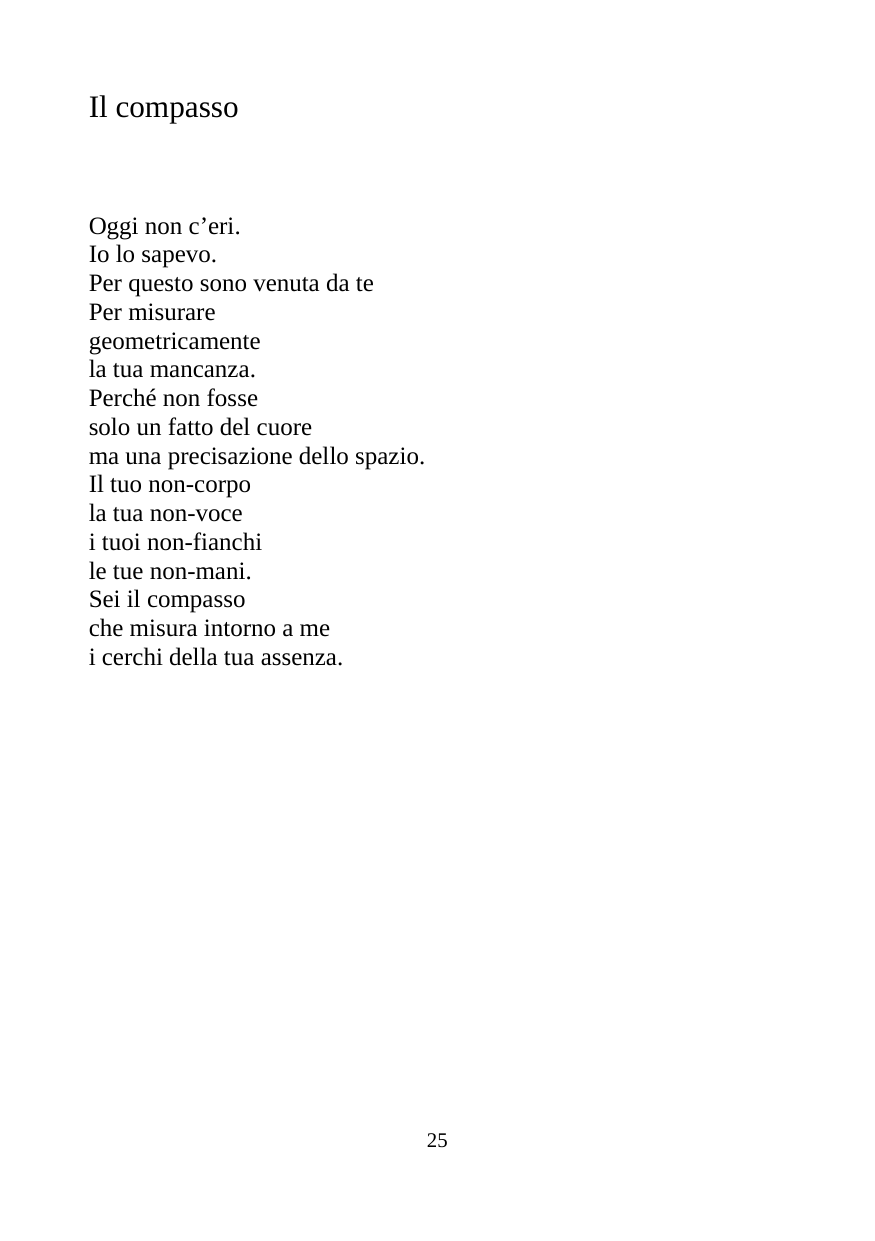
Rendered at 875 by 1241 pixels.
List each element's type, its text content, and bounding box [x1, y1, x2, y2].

subtitle Il compasso [88, 88, 786, 124]
text che misura intorno a me i cerchi della tua assenza. [88, 613, 786, 671]
text Oggi non c’eri. Io lo sapevo. Per questo sono venuta da te Per misurare geometricamente la tua mancanza. Perché non fosse solo un fatto del cuore ma una precisazione dello spazio. Il tuo non-corpo la tua non-voce i tuoi non-fianchi le tue non-mani. Sei il compasso [88, 124, 786, 613]
